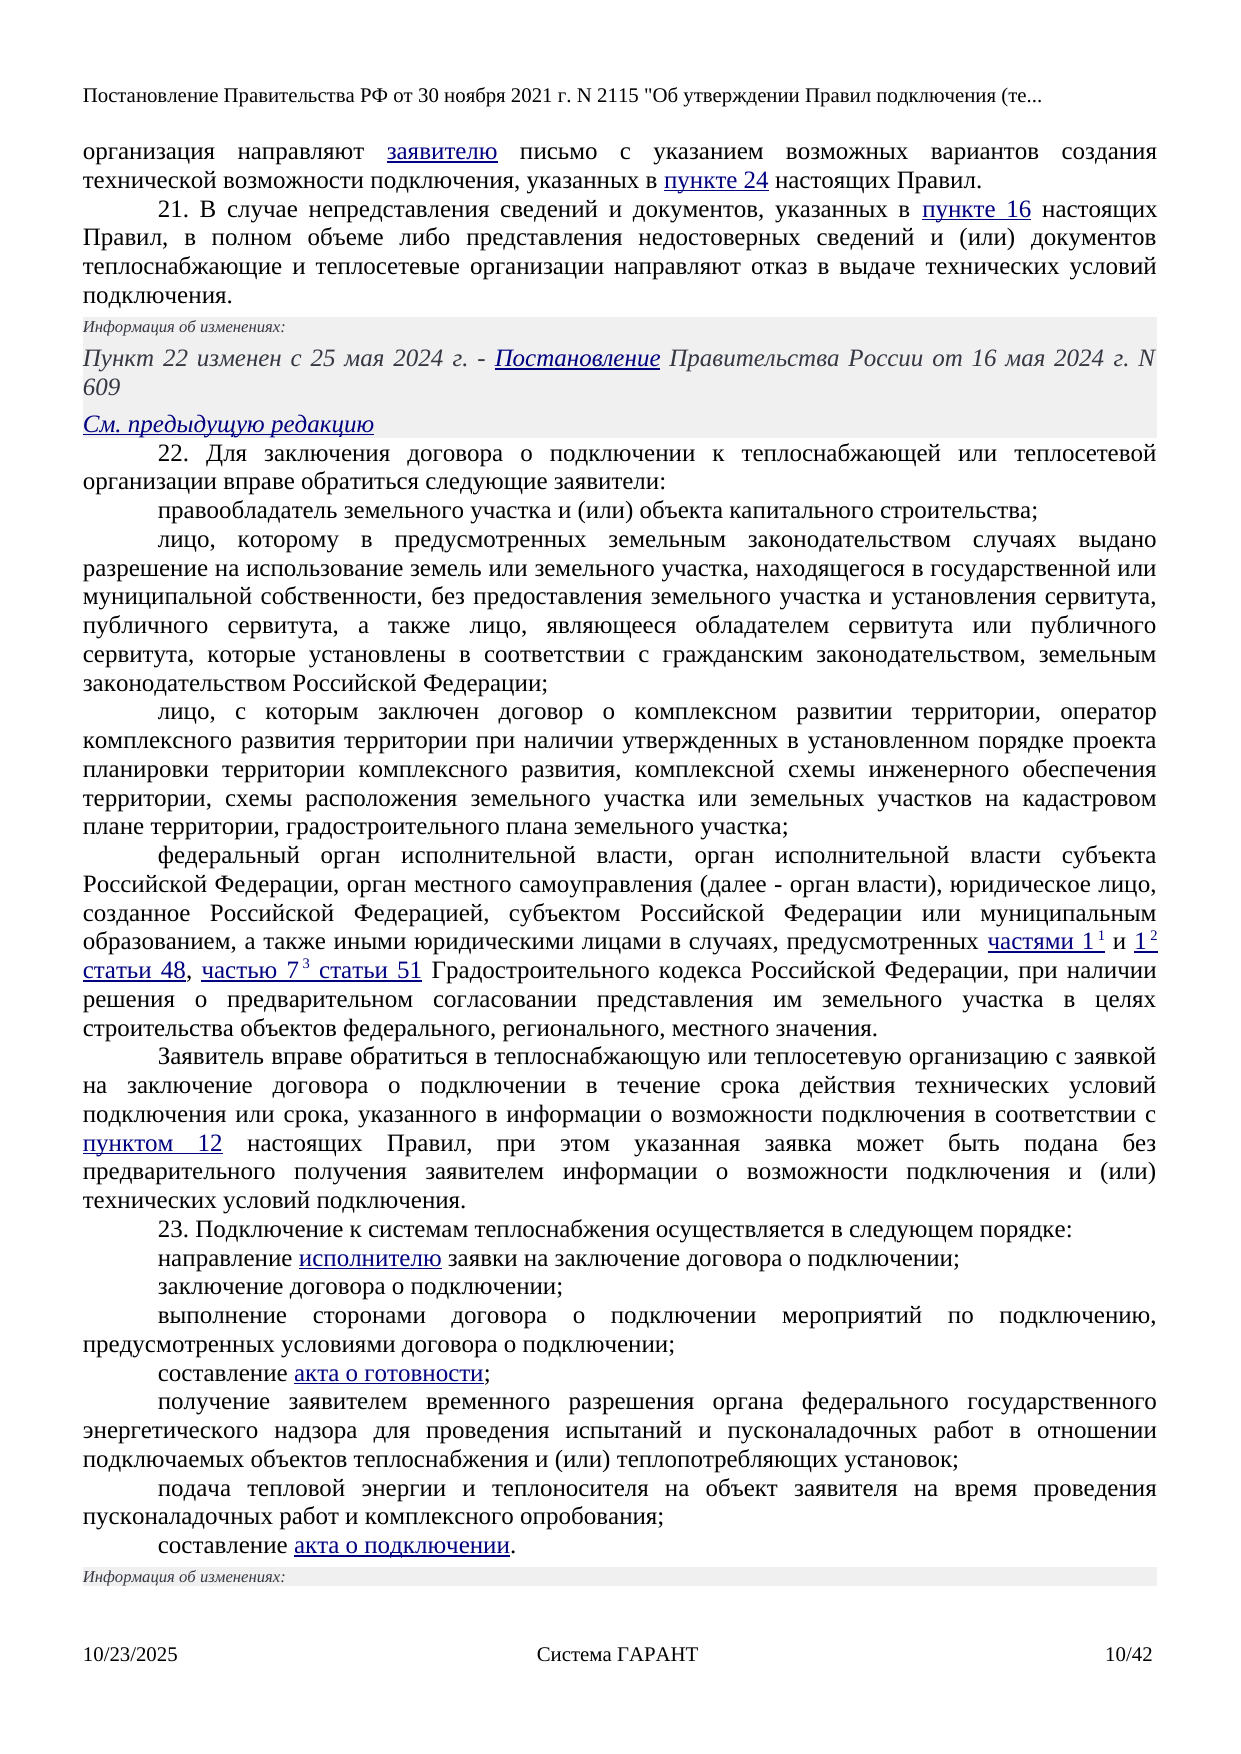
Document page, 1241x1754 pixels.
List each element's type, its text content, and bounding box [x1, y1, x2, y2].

text Пункт 22 изменен с 25 мая 2024 г. - Постановление Правительства России от 16 мая 2024 г. N 609 [123, 364, 1157, 401]
text составление акта о готовности; [83, 1358, 1157, 1386]
text 22. Для заключения договора о подключении к теплоснабжающей или теплосетевой организации вправе обратиться следующие заявители: [83, 438, 1157, 495]
text направление исполнителю заявки на заключение договора о подключении; [83, 1243, 1157, 1271]
text федеральный орган исполнительной власти, орган исполнительной власти субъекта Российской Федерации, орган местного самоуправления (далее - орган власти), юридическое лицо, созданное Российской Федерацией, субъектом Российской Федерации или муниципальным образованием, а также иными юридическими лицами в случаях, предусмотренных частями 1 1 и 1 2 статьи 48, частью 7 3 статьи 51 Градостроительного кодекса Российской Федерации, при наличии решения о предварительном согласовании представления им земельного участка в целях строительства объектов федерального, регионального, местного значения. [83, 840, 1157, 1041]
text подача тепловой энергии и теплоносителя на объект заявителя на время проведения пусконаладочных работ и комплексного опробования; [83, 1473, 1157, 1530]
text Информация об изменениях: [287, 317, 1157, 336]
text Информация об изменениях: [287, 1567, 1157, 1586]
text См. предыдущую редакцию [377, 409, 1157, 438]
text 21. В случае непредставления сведений и документов, указанных в пункте 16 настоящих Правил, в полном объеме либо представления недостоверных сведений и (или) документов теплоснабжающие и теплосетевые организации направляют отказ в выдаче технических условий подключения. [83, 194, 1157, 309]
text Заявитель вправе обратиться в теплоснабжающую или теплосетевую организацию с заявкой на заключение договора о подключении в течение срока действия технических условий подключения или срока, указанного в информации о возможности подключения в соответствии с пунктом 12 настоящих Правил, при этом указанная заявка может быть подана без предварительного получения заявителем информации о возможности подключения и (или) технических условий подключения. [83, 1041, 1157, 1214]
text выполнение сторонами договора о подключении мероприятий по подключению, предусмотренных условиями договора о подключении; [83, 1300, 1157, 1358]
text заключение договора о подключении; [83, 1271, 1157, 1300]
text организация направляют заявителю письмо с указанием возможных вариантов создания технической возможности подключения, указанных в пункте 24 настоящих Правил. [83, 136, 1157, 194]
text правообладатель земельного участка и (или) объекта капитального строительства; [83, 495, 1157, 524]
text 23. Подключение к системам теплоснабжения осуществляется в следующем порядке: [83, 1214, 1157, 1243]
text лицо, которому в предусмотренных земельным законодательством случаях выдано разрешение на использование земель или земельного участка, находящегося в государственной или муниципальной собственности, без предоставления земельного участка и установления сервитута, публичного сервитута, а также лицо, являющееся обладателем сервитута или публичного сервитута, которые установлены в соответствии с гражданским законодательством, земельным законодательством Российской Федерации; [83, 524, 1157, 696]
text получение заявителем временного разрешения органа федерального государственного энергетического надзора для проведения испытаний и пусконаладочных работ в отношении подключаемых объектов теплоснабжения и (или) теплопотребляющих установок; [83, 1386, 1157, 1473]
text составление акта о подключении. [83, 1530, 1157, 1559]
text лицо, с которым заключен договор о комплексном развитии территории, оператор комплексного развития территории при наличии утвержденных в установленном порядке проекта планировки территории комплексного развития, комплексной схемы инженерного обеспечения территории, схемы расположения земельного участка или земельных участков на кадастровом плане территории, градостроительного плана земельного участка; [83, 696, 1157, 840]
